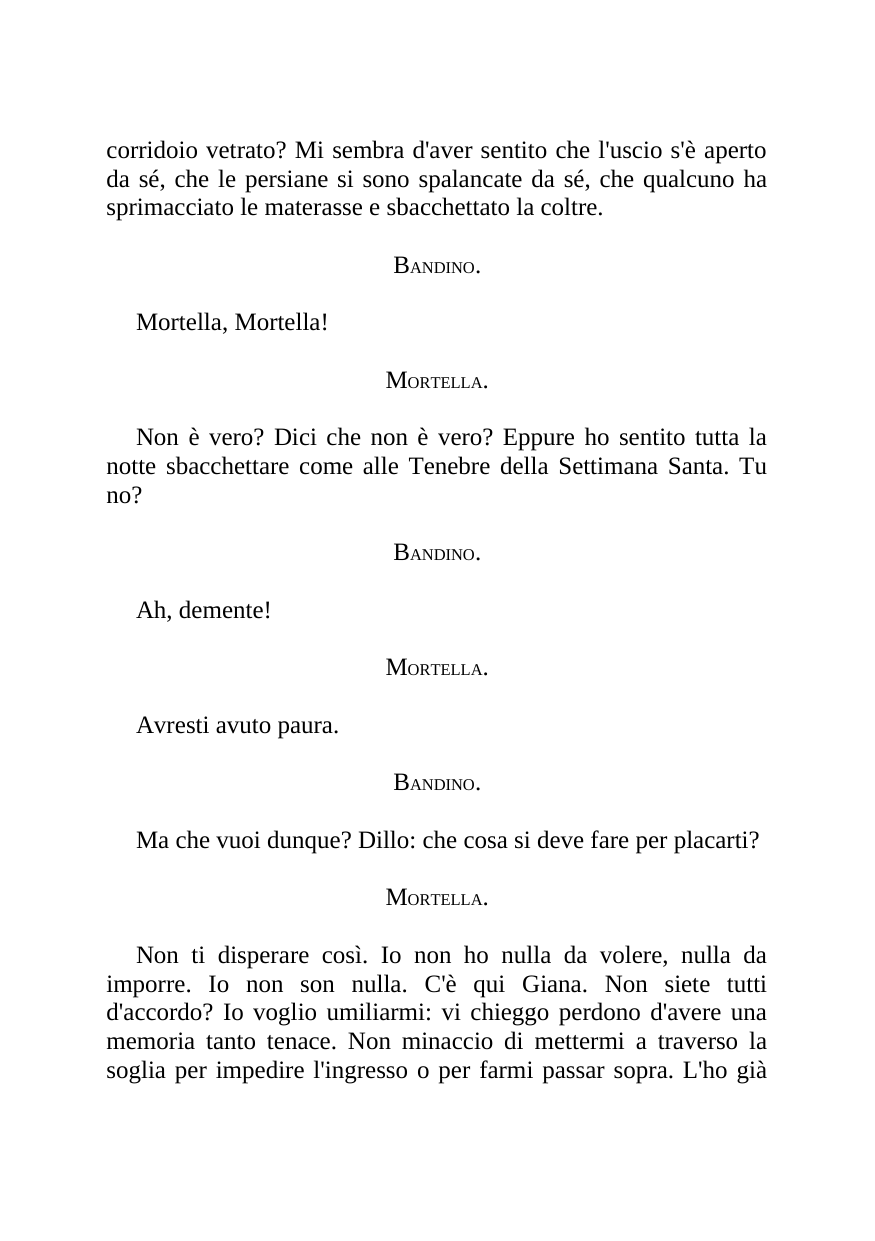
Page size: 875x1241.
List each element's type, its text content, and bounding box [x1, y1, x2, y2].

text Bandino. [106, 250, 768, 279]
text Ah, demente! [106, 595, 768, 624]
text Mortella. [106, 652, 768, 681]
text Mortella. [106, 365, 768, 394]
text Ma che vuoi dunque? Dillo: che cosa si deve fare per placarti? [106, 825, 768, 854]
text Avresti avuto paura. [106, 710, 768, 739]
text Mortella. [106, 882, 768, 911]
text Non è vero? Dici che non è vero? Eppure ho sentito tutta la notte sbacchettare come alle Tenebre della Settimana Santa. Tu no? [106, 422, 768, 509]
text Mortella, Mortella! [106, 307, 768, 336]
text Bandino. [106, 767, 768, 796]
text Bandino. [106, 537, 768, 566]
text corridoio vetrato? Mi sembra d'aver sentito che l'uscio s'è aperto da sé, che le persiane si sono spalancate da sé, che qualcuno ha sprimacciato le materasse e sbacchettato la coltre. [106, 135, 768, 221]
text Non ti disperare così. Io non ho nulla da volere, nulla da imporre. Io non son nulla. C'è qui Giana. Non siete tutti d'accordo? Io voglio umiliarmi: vi chieggo perdono d'avere una memoria tanto tenace. Non minaccio di mettermi a traverso la soglia per impedire l'ingresso o per farmi passar sopra. L'ho già [106, 940, 768, 1084]
